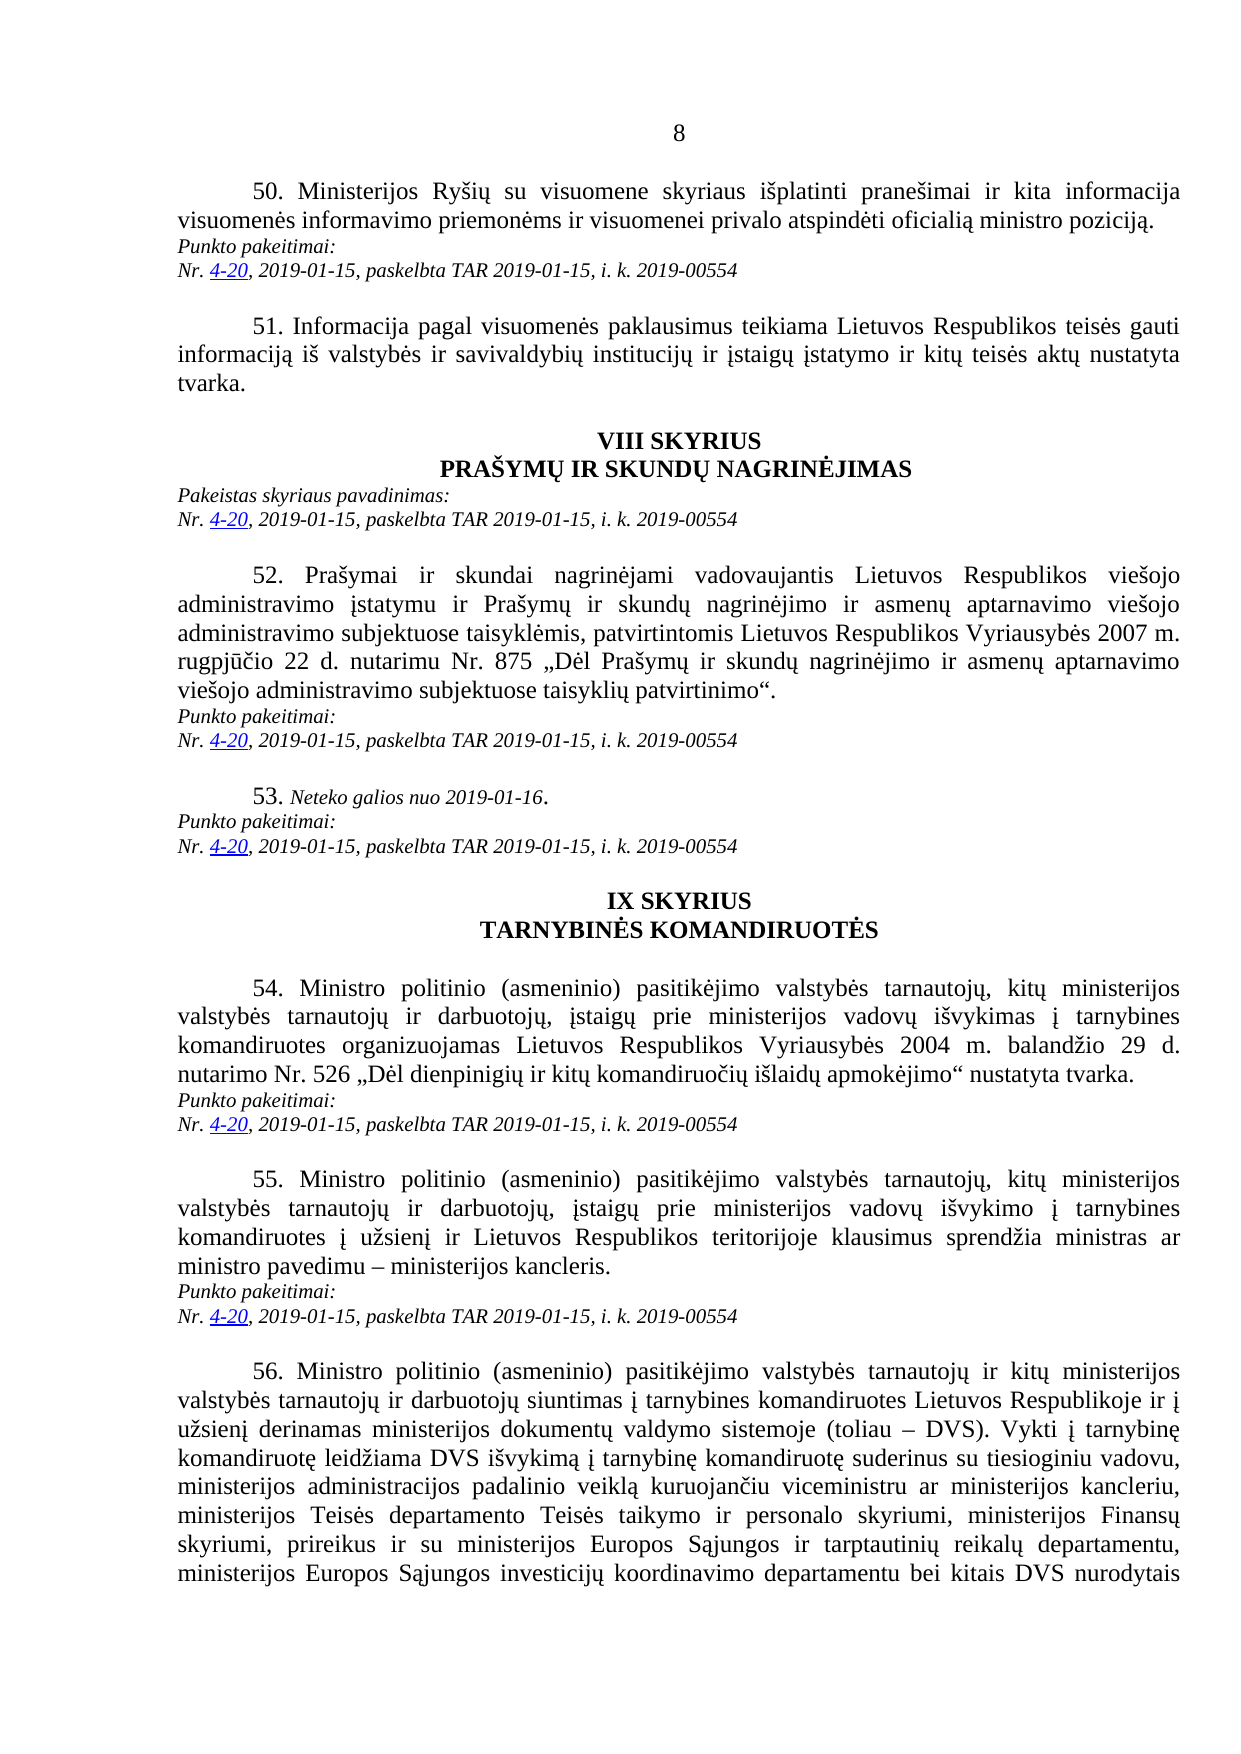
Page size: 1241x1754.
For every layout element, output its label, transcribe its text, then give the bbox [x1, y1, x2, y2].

text Punkto pakeitimai: [177, 704, 1181, 728]
text Nr. 4-20, 2019-01-15, paskelbta TAR 2019-01-15, i. k. 2019-00554 [177, 507, 1181, 531]
text 54. Ministro politinio (asmeninio) pasitikėjimo valstybės tarnautojų, kitų ministerijos valstybės tarnautojų ir darbuotojų, įstaigų prie ministerijos vadovų išvykimas į tarnybines komandiruotes organizuojamas Lietuvos Respublikos Vyriausybės 2004 m. balandžio 29 d. nutarimo Nr. 526 „Dėl dienpinigių ir kitų komandiruočių išlaidų apmokėjimo“ nustatyta tvarka. [177, 973, 1181, 1088]
text VIII SKYRIUS [177, 426, 1181, 454]
text IX SKYRIUS [177, 886, 1181, 915]
text Nr. 4-20, 2019-01-15, paskelbta TAR 2019-01-15, i. k. 2019-00554 [177, 258, 1181, 282]
text Punkto pakeitimai: [177, 234, 1181, 258]
text Punkto pakeitimai: [177, 1279, 1181, 1303]
text Nr. 4-20, 2019-01-15, paskelbta TAR 2019-01-15, i. k. 2019-00554 [177, 728, 1181, 752]
text Pakeistas skyriaus pavadinimas: [177, 483, 1181, 507]
text 53. Neteko galios nuo 2019-01-16. [177, 781, 1181, 809]
text Punkto pakeitimai: [177, 809, 1181, 833]
text Nr. 4-20, 2019-01-15, paskelbta TAR 2019-01-15, i. k. 2019-00554 [177, 1303, 1181, 1328]
text Nr. 4-20, 2019-01-15, paskelbta TAR 2019-01-15, i. k. 2019-00554 [177, 1112, 1181, 1136]
text 52. Prašymai ir skundai nagrinėjami vadovaujantis Lietuvos Respublikos viešojo administravimo įstatymu ir Prašymų ir skundų nagrinėjimo ir asmenų aptarnavimo viešojo administravimo subjektuose taisyklėmis, patvirtintomis Lietuvos Respublikos Vyriausybės 2007 m. rugpjūčio 22 d. nutarimu Nr. 875 „Dėl Prašymų ir skundų nagrinėjimo ir asmenų aptarnavimo viešojo administravimo subjektuose taisyklių patvirtinimo“. [177, 560, 1181, 704]
text TARNYBINĖS KOMANDIRUOTĖS [177, 915, 1181, 944]
text 56. Ministro politinio (asmeninio) pasitikėjimo valstybės tarnautojų ir kitų ministerijos valstybės tarnautojų ir darbuotojų siuntimas į tarnybines komandiruotes Lietuvos Respublikoje ir į užsienį derinamas ministerijos dokumentų valdymo sistemoje (toliau – DVS). Vykti į tarnybinę komandiruotę leidžiama DVS išvykimą į tarnybinę komandiruotę suderinus su tiesioginiu vadovu, ministerijos administracijos padalinio veiklą kuruojančiu viceministru ar ministerijos kancleriu, ministerijos Teisės departamento Teisės taikymo ir personalo skyriumi, ministerijos Finansų skyriumi, prireikus ir su ministerijos Europos Sąjungos ir tarptautinių reikalų departamentu, ministerijos Europos Sąjungos investicijų koordinavimo departamentu bei kitais DVS nurodytais [177, 1356, 1181, 1586]
text 50. Ministerijos Ryšių su visuomene skyriaus išplatinti pranešimai ir kita informacija visuomenės informavimo priemonėms ir visuomenei privalo atspindėti oficialią ministro poziciją. [177, 176, 1181, 234]
text Nr. 4-20, 2019-01-15, paskelbta TAR 2019-01-15, i. k. 2019-00554 [177, 833, 1181, 858]
text Punkto pakeitimai: [177, 1088, 1181, 1112]
text PRAŠYMŲ IR SKUNDŲ NAGRINĖJIMAS [177, 454, 1181, 483]
text 51. Informacija pagal visuomenės paklausimus teikiama Lietuvos Respublikos teisės gauti informaciją iš valstybės ir savivaldybių institucijų ir įstaigų įstatymo ir kitų teisės aktų nustatyta tvarka. [177, 311, 1181, 397]
text 55. Ministro politinio (asmeninio) pasitikėjimo valstybės tarnautojų, kitų ministerijos valstybės tarnautojų ir darbuotojų, įstaigų prie ministerijos vadovų išvykimo į tarnybines komandiruotes į užsienį ir Lietuvos Respublikos teritorijoje klausimus sprendžia ministras ar ministro pavedimu – ministerijos kancleris. [177, 1164, 1181, 1279]
